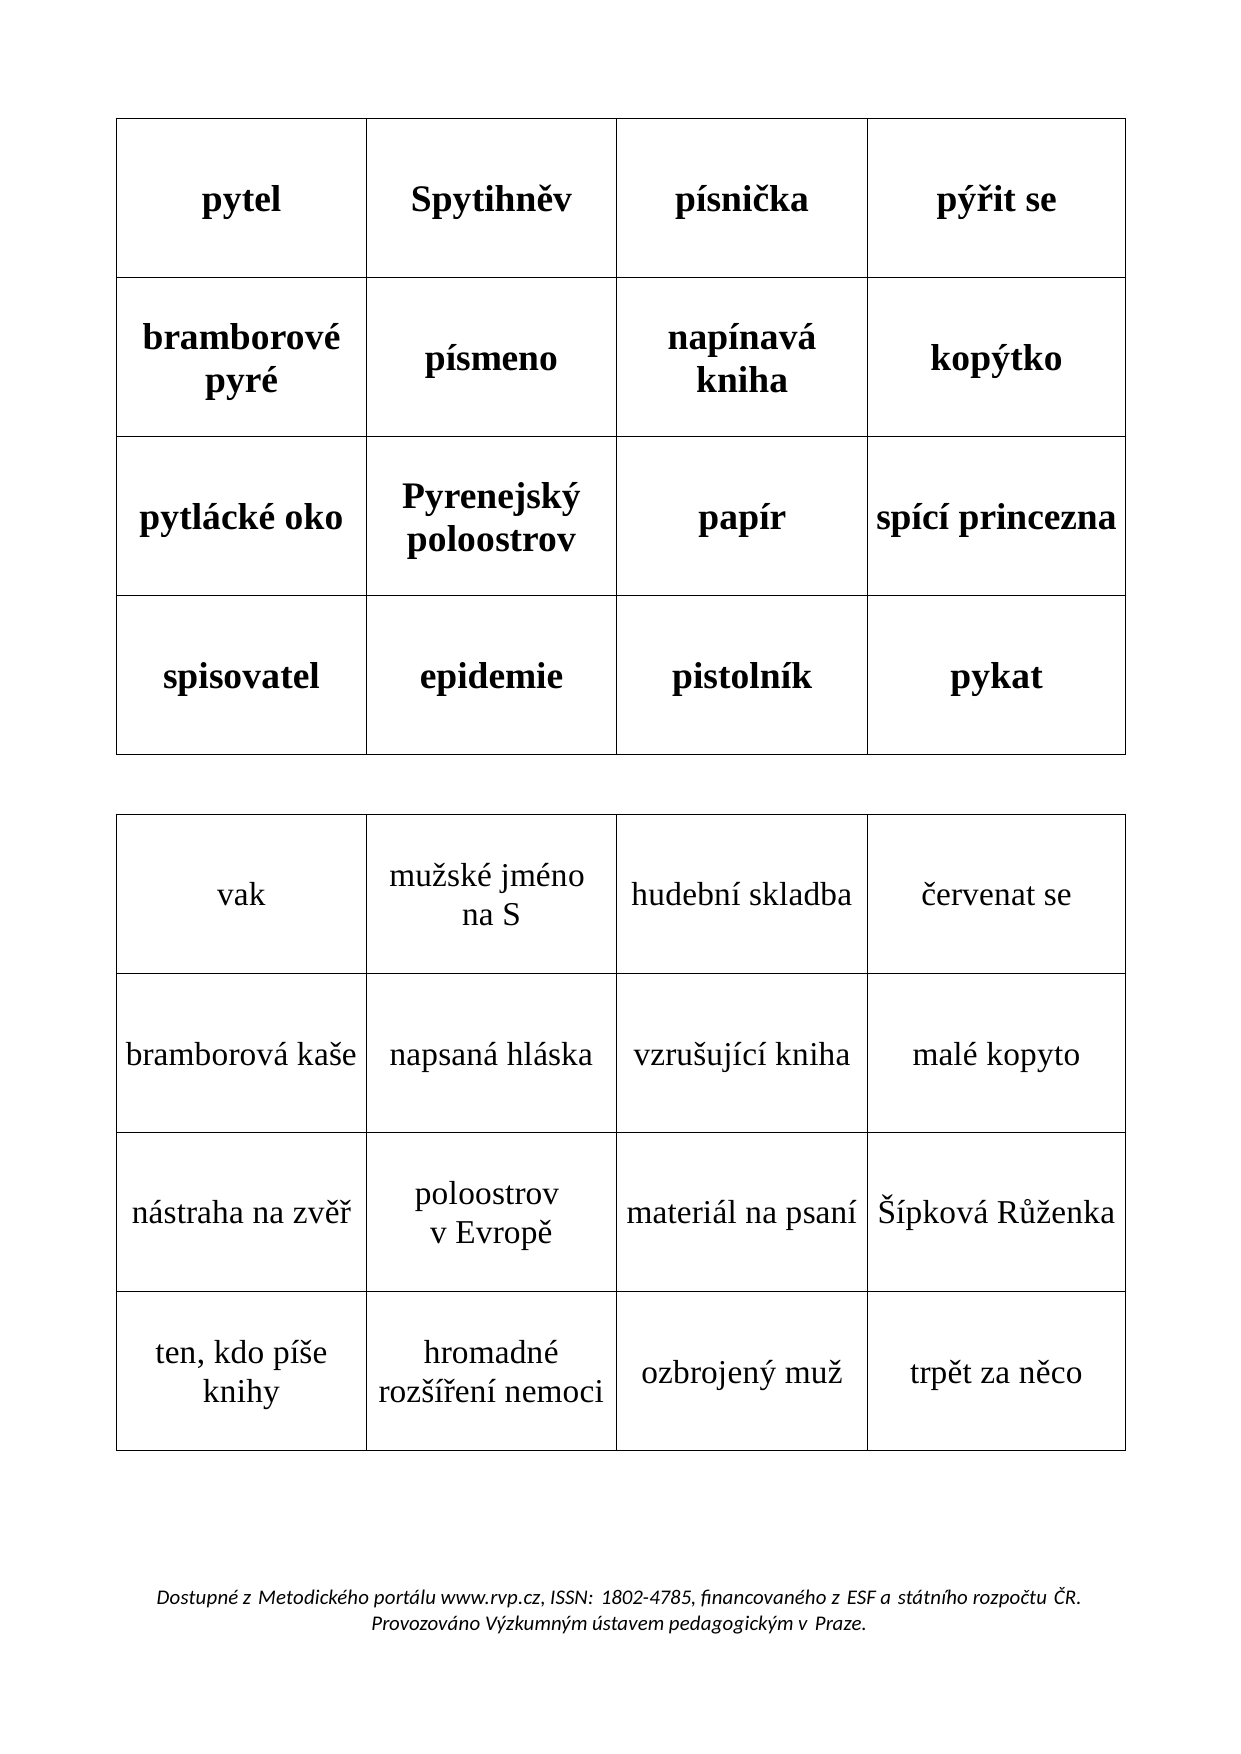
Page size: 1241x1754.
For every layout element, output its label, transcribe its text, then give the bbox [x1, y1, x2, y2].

table_cell trpět za něco [868, 1292, 1125, 1450]
table_header hudební skladba [617, 815, 867, 973]
table_cell epidemie [367, 596, 616, 754]
table_cell pistolník [617, 596, 867, 754]
table_cell malé kopyto [868, 974, 1125, 1132]
table_header mužské jméno na S [367, 815, 616, 973]
table_cell papír [617, 437, 867, 595]
table_cell pykat [868, 596, 1125, 754]
table_cell ten, kdo píše knihy [117, 1292, 366, 1450]
table_cell kopýtko [868, 278, 1125, 436]
table_cell napsaná hláska [367, 974, 616, 1132]
table_cell pytlácké oko [117, 437, 366, 595]
table_cell napínavá kniha [617, 278, 867, 436]
table_cell písmeno [367, 278, 616, 436]
table_cell ozbrojený muž [617, 1292, 867, 1450]
table_cell spící princezna [868, 437, 1125, 595]
table_header červenat se [868, 815, 1125, 973]
table_header Spytihněv [367, 119, 616, 277]
table_header pytel [117, 119, 366, 277]
table_cell vzrušující kniha [617, 974, 867, 1132]
table_cell Pyrenejský poloostrov [367, 437, 616, 595]
table_cell materiál na psaní [617, 1133, 867, 1291]
table_header vak [117, 815, 366, 973]
table_header pýřit se [868, 119, 1125, 277]
table_cell nástraha na zvěř [117, 1133, 366, 1291]
table_cell hromadné rozšíření nemoci [367, 1292, 616, 1450]
table_cell spisovatel [117, 596, 366, 754]
table_cell poloostrov v Evropě [367, 1133, 616, 1291]
table_cell bramborové pyré [117, 278, 366, 436]
table_cell bramborová kaše [117, 974, 366, 1132]
table_header písnička [617, 119, 867, 277]
table_cell Šípková Růženka [868, 1133, 1125, 1291]
